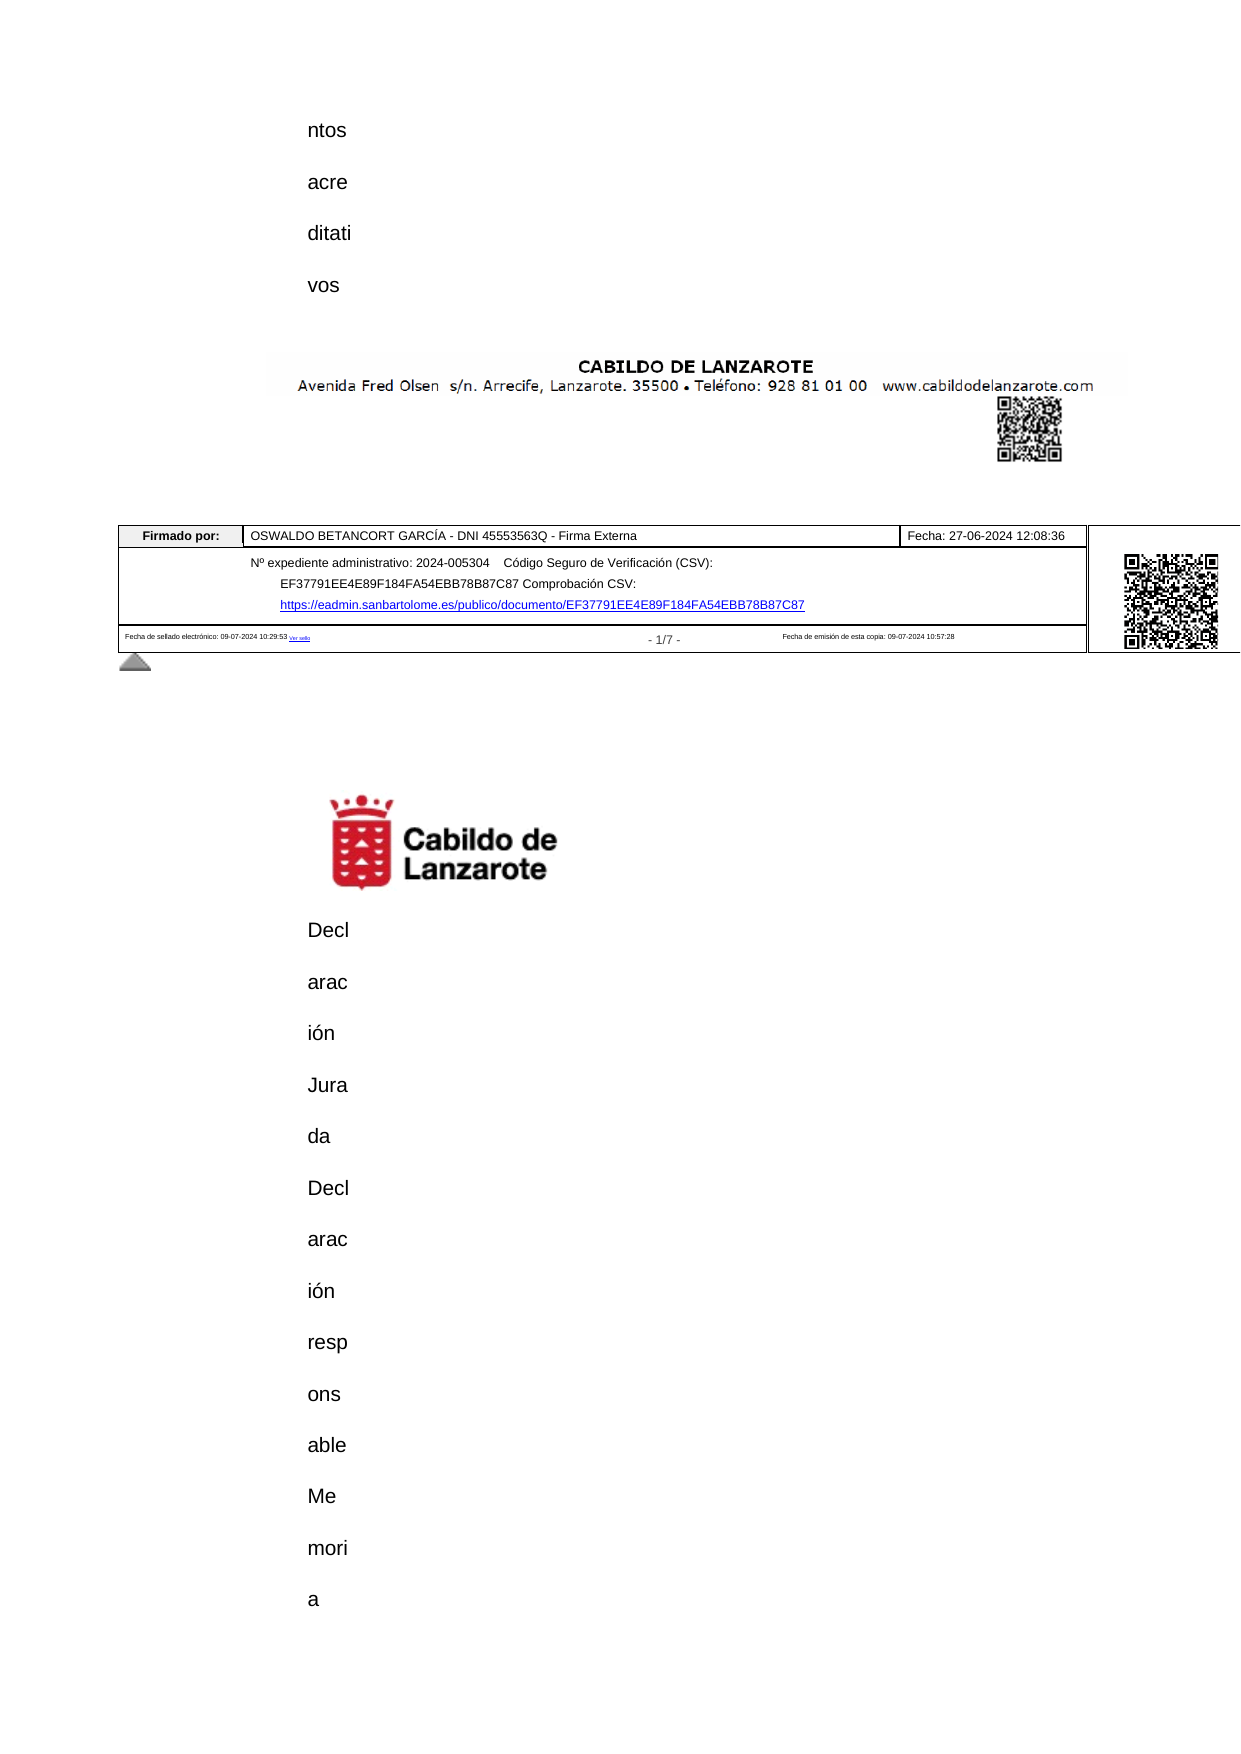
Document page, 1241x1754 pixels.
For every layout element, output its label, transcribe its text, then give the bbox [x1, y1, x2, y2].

table_header OSWALDO BETANCORT GARCÍA - DNI 45553563Q - Firma Externa [244, 526, 899, 546]
table_cell Fecha de sellado electrónico: 09-07-2024 10:29:53 Ver sello - 1/7 - Fecha de emisión de esta copia: 09-07-2024 10:57:28 [119, 626, 1086, 652]
table_header Firmado por: [119, 526, 242, 543]
table_header Fecha: 27-06-2024 12:08:36 [901, 526, 1086, 546]
text ntos acreditativos [307, 118, 353, 296]
table_cell Nº expediente administrativo: 2024-005304 Código Seguro de Verificación (CSV): EF37791EE4E89F184FA54EBB78B87C87 Comprobación CSV: https://eadmin.sanbartolome.es/publico/documento/EF37791EE4E89F184FA54EBB78B87C87 [119, 548, 1086, 624]
text Declaración Jurada Declaración responsable Memoria [307, 891, 351, 1611]
table_header [1089, 526, 1240, 652]
